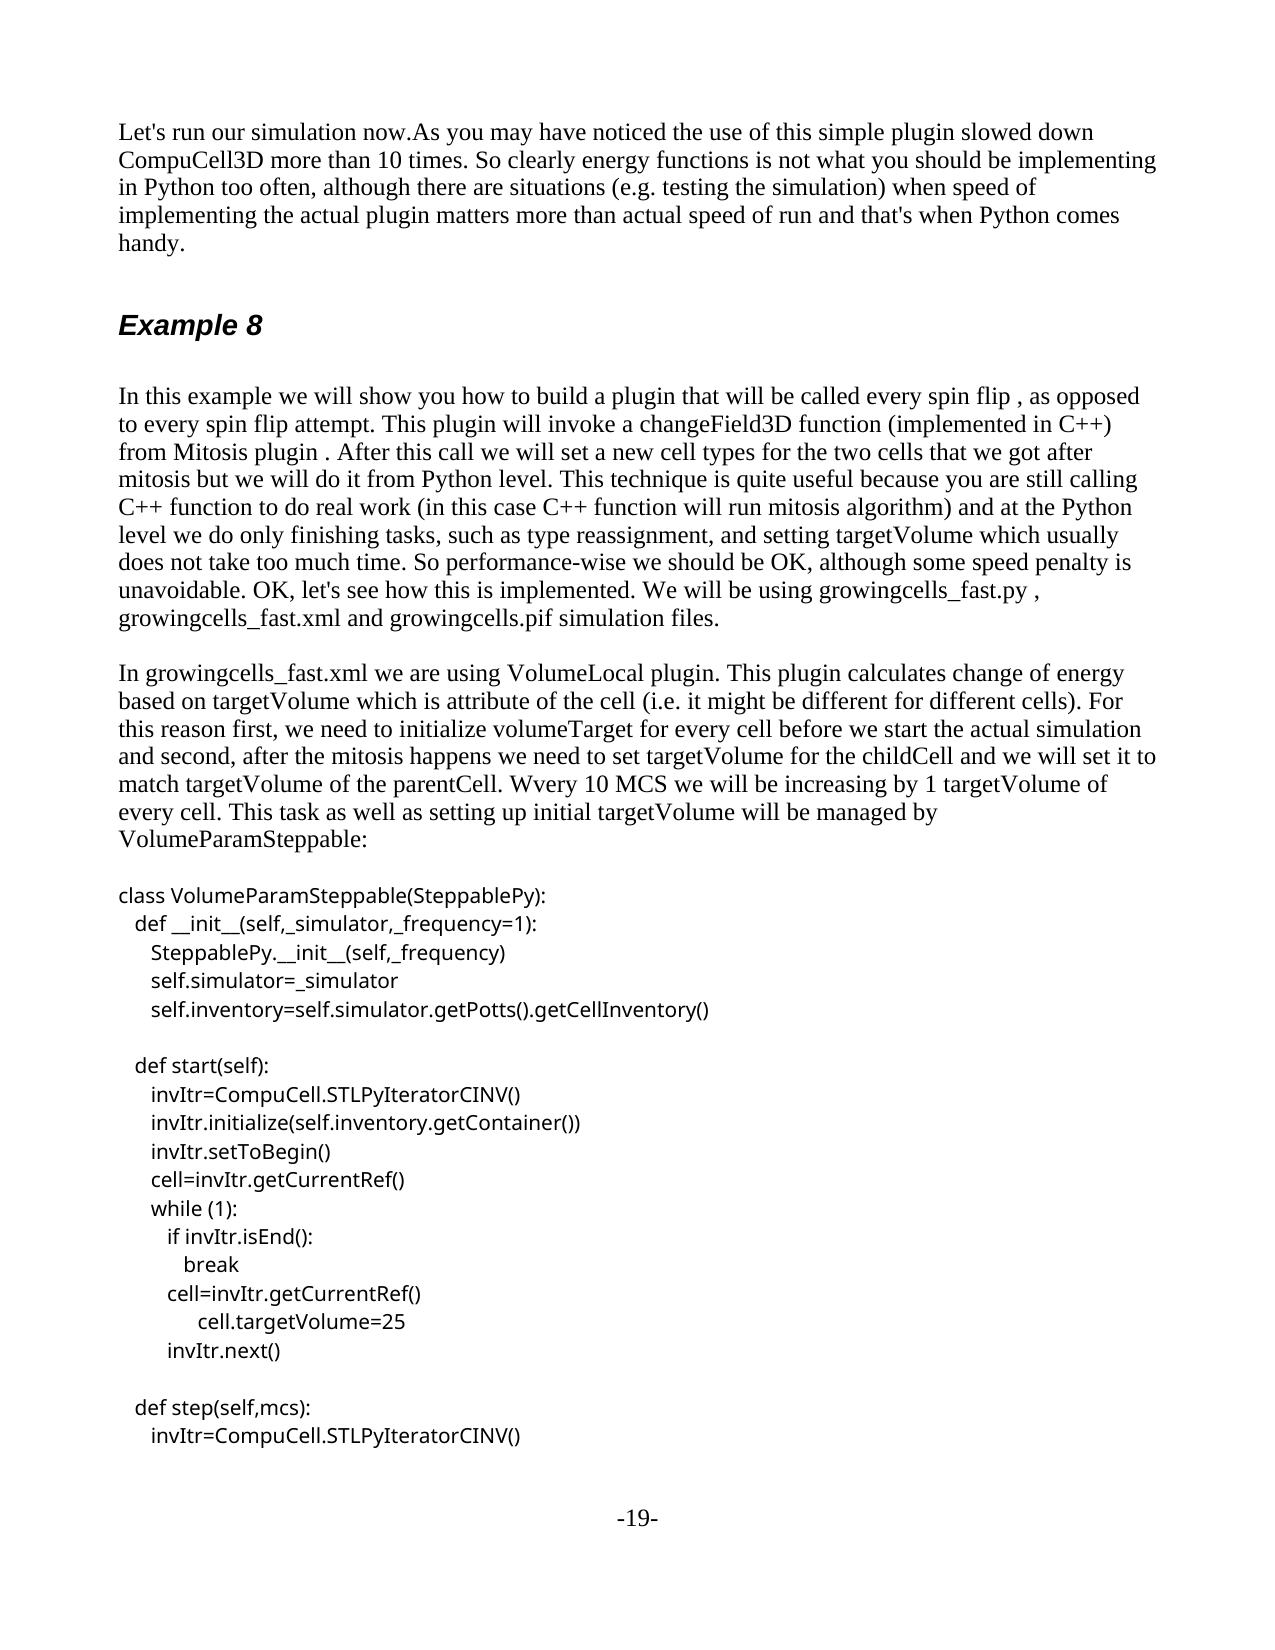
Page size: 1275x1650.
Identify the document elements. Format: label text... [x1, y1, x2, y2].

text class VolumeParamSteppable(SteppablePy): [118, 881, 1157, 909]
text break [118, 1251, 1157, 1279]
text invItr=CompuCell.STLPyIteratorCINV() [118, 1421, 1157, 1450]
text cell=invItr.getCurrentRef() [118, 1165, 1157, 1194]
text Let's run our simulation now.As you may have noticed the use of this simple plugin slowed down CompuCell3D more than 10 times. So clearly energy functions is not what you should be implementing in Python too often, although there are situations (e.g. testing the simulation) when speed of implementing the actual plugin matters more than actual speed of run and that's when Python comes handy. [118, 118, 1157, 257]
text cell=invItr.getCurrentRef() [118, 1279, 1157, 1307]
text invItr.next() [118, 1336, 1157, 1364]
text if invItr.isEnd(): [118, 1222, 1157, 1251]
text invItr=CompuCell.STLPyIteratorCINV() [118, 1080, 1157, 1108]
text invItr.initialize(self.inventory.getContainer()) [118, 1108, 1157, 1137]
text cell.targetVolume=25 [118, 1307, 1157, 1336]
text def step(self,mcs): [118, 1393, 1157, 1421]
text self.inventory=self.simulator.getPotts().getCellInventory() [118, 995, 1157, 1023]
subtitle Example 8 [118, 309, 1157, 342]
text self.simulator=_simulator [118, 966, 1157, 995]
text while (1): [118, 1194, 1157, 1222]
text def start(self): [118, 1052, 1157, 1080]
text SteppablePy.__init__(self,_frequency) [118, 938, 1157, 966]
text def __init__(self,_simulator,_frequency=1): [118, 909, 1157, 938]
text In this example we will show you how to build a plugin that will be called every spin flip , as opposed to every spin flip attempt. This plugin will invoke a changeField3D function (implemented in C++) from Mitosis plugin . After this call we will set a new cell types for the two cells that we got after mitosis but we will do it from Python level. This technique is quite useful because you are still calling C++ function to do real work (in this case C++ function will run mitosis algorithm) and at the Python level we do only finishing tasks, such as type reassignment, and setting targetVolume which usually does not take too much time. So performance-wise we should be OK, although some speed penalty is unavoidable. OK, let's see how this is implemented. We will be using growingcells_fast.py , growingcells_fast.xml and growingcells.pif simulation files. [118, 382, 1157, 632]
text In growingcells_fast.xml we are using VolumeLocal plugin. This plugin calculates change of energy based on targetVolume which is attribute of the cell (i.e. it might be different for different cells). For this reason first, we need to initialize volumeTarget for every cell before we start the actual simulation and second, after the mitosis happens we need to set targetVolume for the childCell and we will set it to match targetVolume of the parentCell. Wvery 10 MCS we will be increasing by 1 targetVolume of every cell. This task as well as setting up initial targetVolume will be managed by VolumeParamSteppable: [118, 659, 1157, 853]
text invItr.setToBegin() [118, 1137, 1157, 1165]
